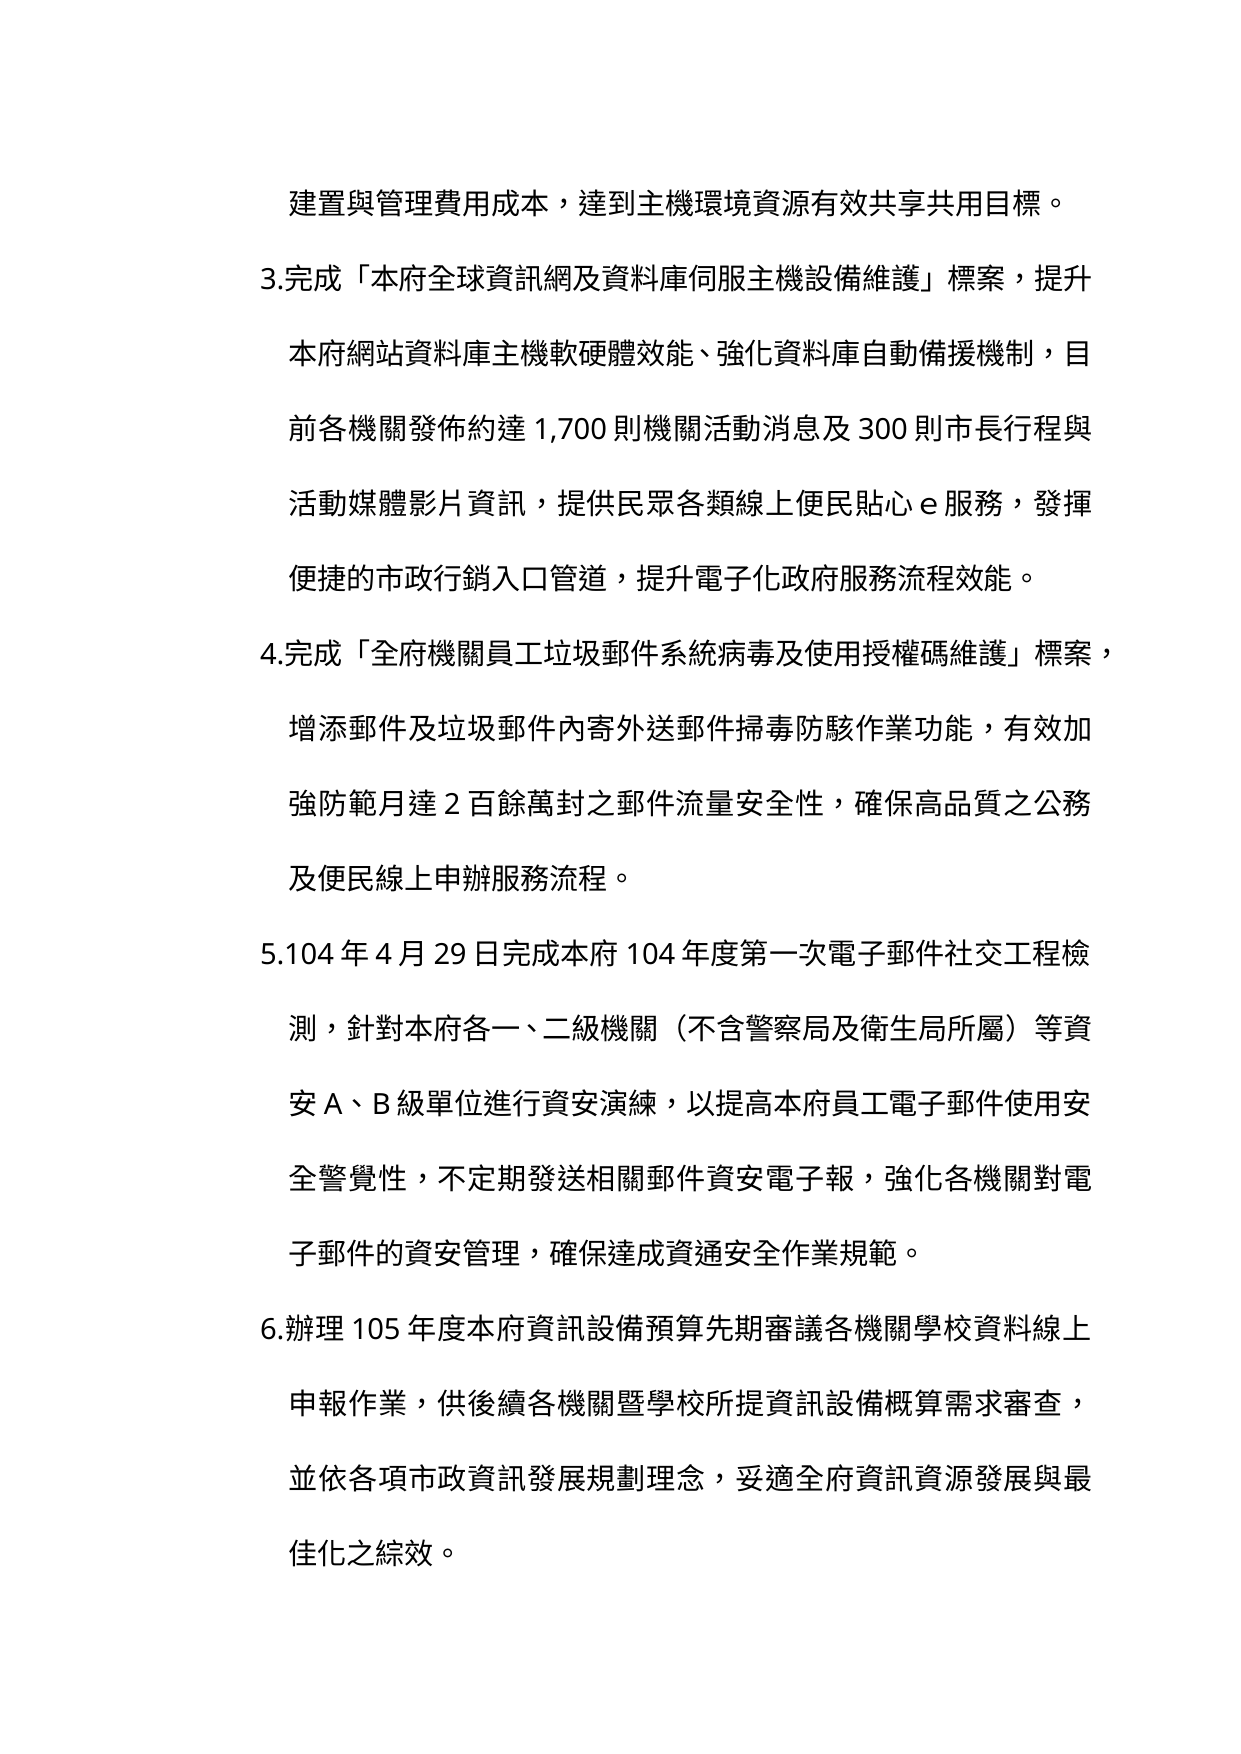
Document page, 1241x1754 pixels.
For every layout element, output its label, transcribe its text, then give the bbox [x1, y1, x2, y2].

text 3.完成「本府全球資訊網及資料庫伺服主機設備維護」標案，提升本府網站資料庫主機軟硬體效能、強化資料庫自動備援機制，目前各機關發佈約達1,700則機關活動消息及300則市長行程與活動媒體影片資訊，提供民眾各類線上便民貼心ｅ服務，發揮便捷的市政行銷入口管道，提升電子化政府服務流程效能。 [260, 239, 1092, 614]
text 4.完成「全府機關員工垃圾郵件系統病毒及使用授權碼維護」標案，增添郵件及垃圾郵件內寄外送郵件掃毒防駭作業功能，有效加強防範月達2百餘萬封之郵件流量安全性，確保高品質之公務及便民線上申辦服務流程。 [260, 614, 1092, 914]
text 6.辦理105年度本府資訊設備預算先期審議各機關學校資料線上申報作業，供後續各機關暨學校所提資訊設備概算需求審查，並依各項市政資訊發展規劃理念，妥適全府資訊資源發展與最佳化之綜效。 [260, 1289, 1092, 1589]
text 建置與管理費用成本，達到主機環境資源有效共享共用目標。 [260, 164, 1092, 239]
text 5.104年4月29日完成本府104年度第一次電子郵件社交工程檢測，針對本府各一、二級機關（不含警察局及衛生局所屬）等資安A、B級單位進行資安演練，以提高本府員工電子郵件使用安全警覺性，不定期發送相關郵件資安電子報，強化各機關對電子郵件的資安管理，確保達成資通安全作業規範。 [260, 914, 1092, 1289]
